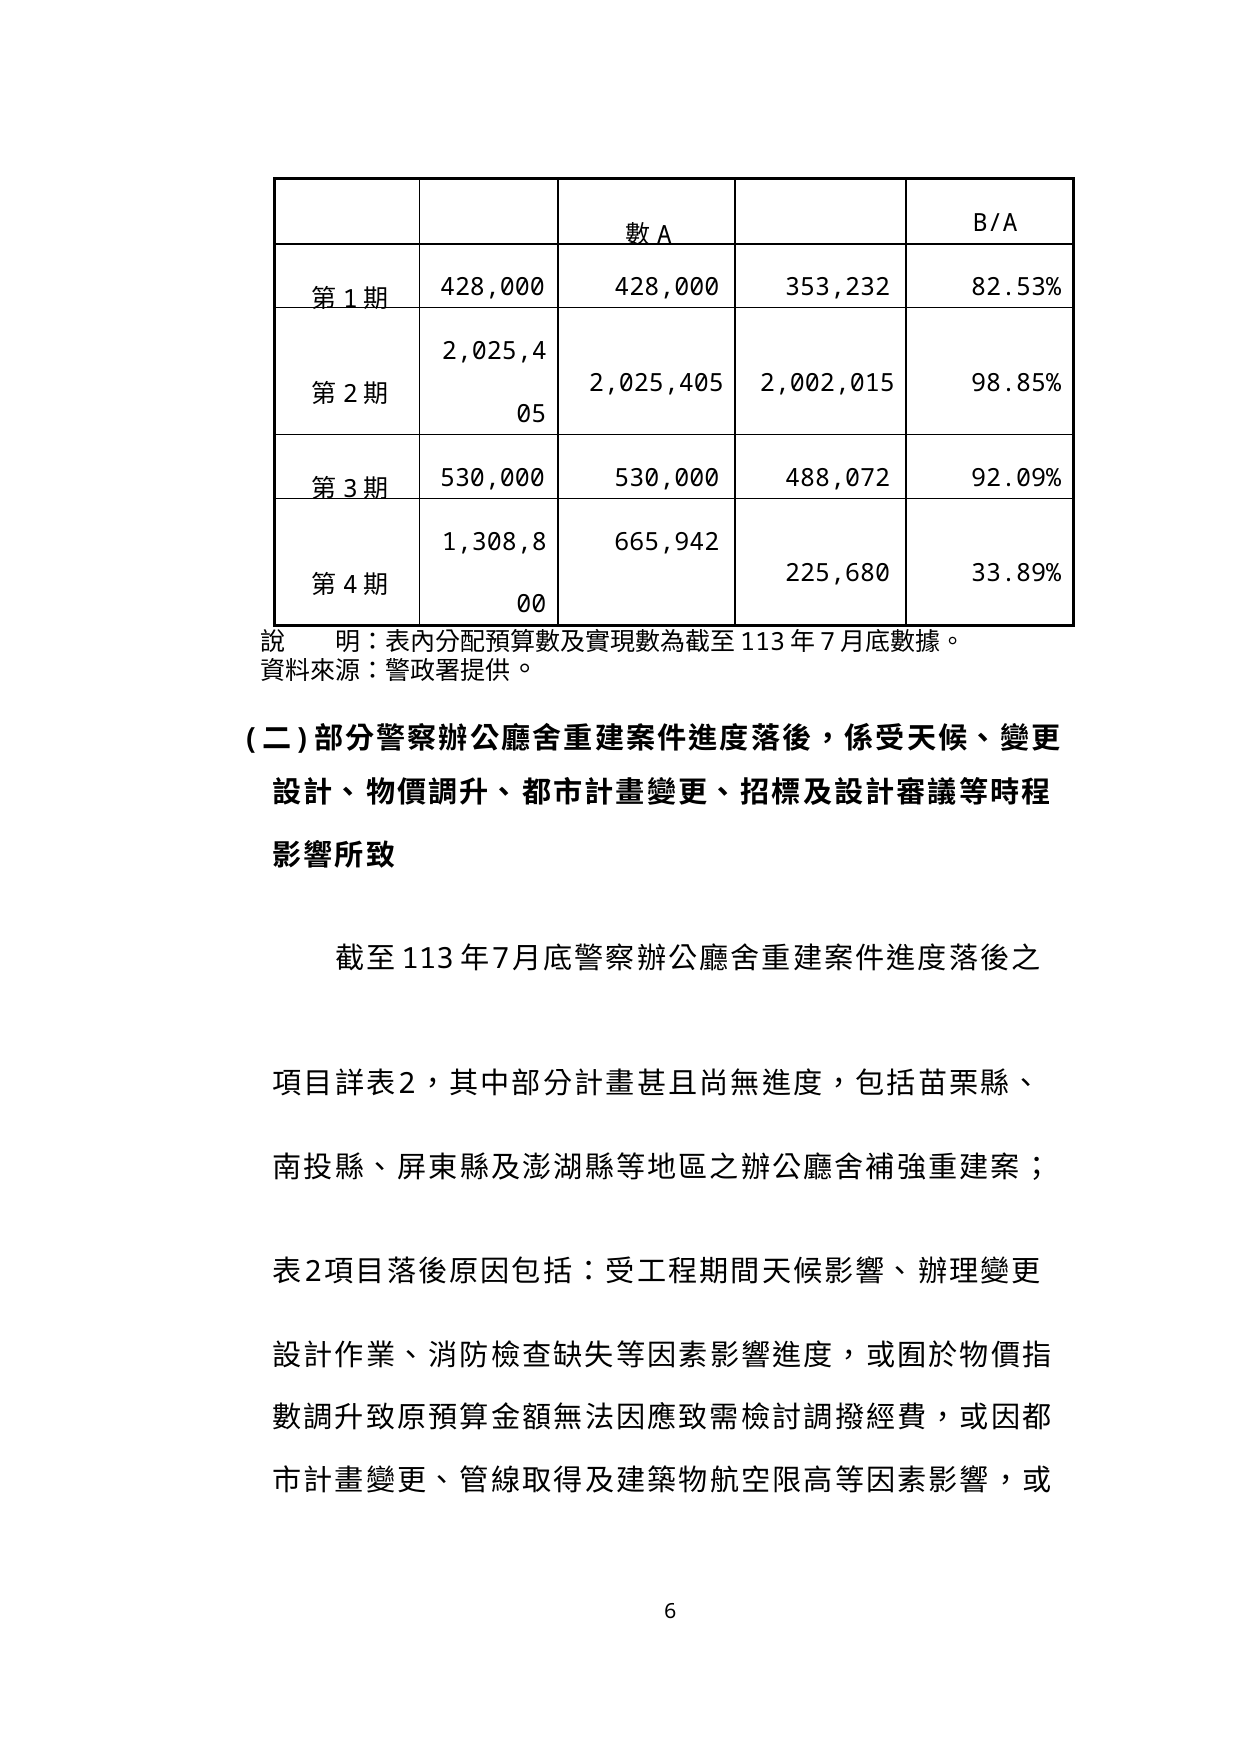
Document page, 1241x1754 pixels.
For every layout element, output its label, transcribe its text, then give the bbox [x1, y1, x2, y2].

table_header B/A [907, 180, 1072, 243]
table_cell 第1期 [276, 245, 419, 307]
text 說 明：表內分配預算數及實現數為截至113年7月底數據。 [260, 627, 1063, 656]
table_cell 2,025,405 [420, 308, 557, 433]
table_cell 2,002,015 [736, 308, 905, 433]
table_cell 225,680 [736, 499, 905, 624]
text 截至113年7月底警察辦公廳舍重建案件進度落後之項目詳表2，其中部分計畫甚且尚無進度，包括苗栗縣、南投縣、屏東縣及澎湖縣等地區之辦公廳舍補強重建案；表2項目落後原因包括：受工程期間天候影響、辦理變更設計作業、消防檢查缺失等因素影響進度，或囿於物價指數調升致原預算金額無法因應致需檢討調撥經費，或因都市計畫變更、管線取得及建築物航空限高等因素影響，或將原址重建變更為新址重建，或公告招標作業延宕，或發包流標數次、基本設計及細部設計審議費時致影響期程。鑑於該計畫涉及警察廳舍建物安全，警政署允宜督促地方政府妥善辦理各項規劃設計工作，並管控各工項進度，針對執行所遇困難妥為督導協助，俾於確保工程品質之同時，儘速完成建築物安全之強化。 [266, 873, 1063, 1498]
table_cell 82.53% [907, 245, 1072, 307]
table_cell 33.89% [907, 499, 1072, 624]
table_cell 98.85% [907, 308, 1072, 433]
table_cell 428,000 [420, 245, 557, 307]
table_cell 第3期 [276, 435, 419, 497]
table_cell 2,025,405 [559, 308, 734, 433]
text (二)部分警察辦公廳舍重建案件進度落後，係受天候、變更設計、物價調升、都市計畫變更、招標及設計審議等時程影響所致 [236, 686, 1063, 873]
table_cell 92.09% [907, 435, 1072, 497]
table_cell 428,000 [559, 245, 734, 307]
table_cell 353,232 [736, 245, 905, 307]
table_cell 第2期 [276, 308, 419, 433]
table_cell 665,942 [559, 499, 734, 624]
table_header 數A [559, 180, 734, 243]
table_header [736, 180, 905, 243]
table_cell 530,000 [559, 435, 734, 497]
table_cell 488,072 [736, 435, 905, 497]
table_cell 1,308,800 [420, 499, 557, 624]
table_header [420, 180, 557, 243]
text 資料來源：警政署提供。 [260, 656, 1063, 686]
table_header [276, 180, 419, 243]
table_cell 第4期 [276, 499, 419, 624]
table_cell 530,000 [420, 435, 557, 497]
